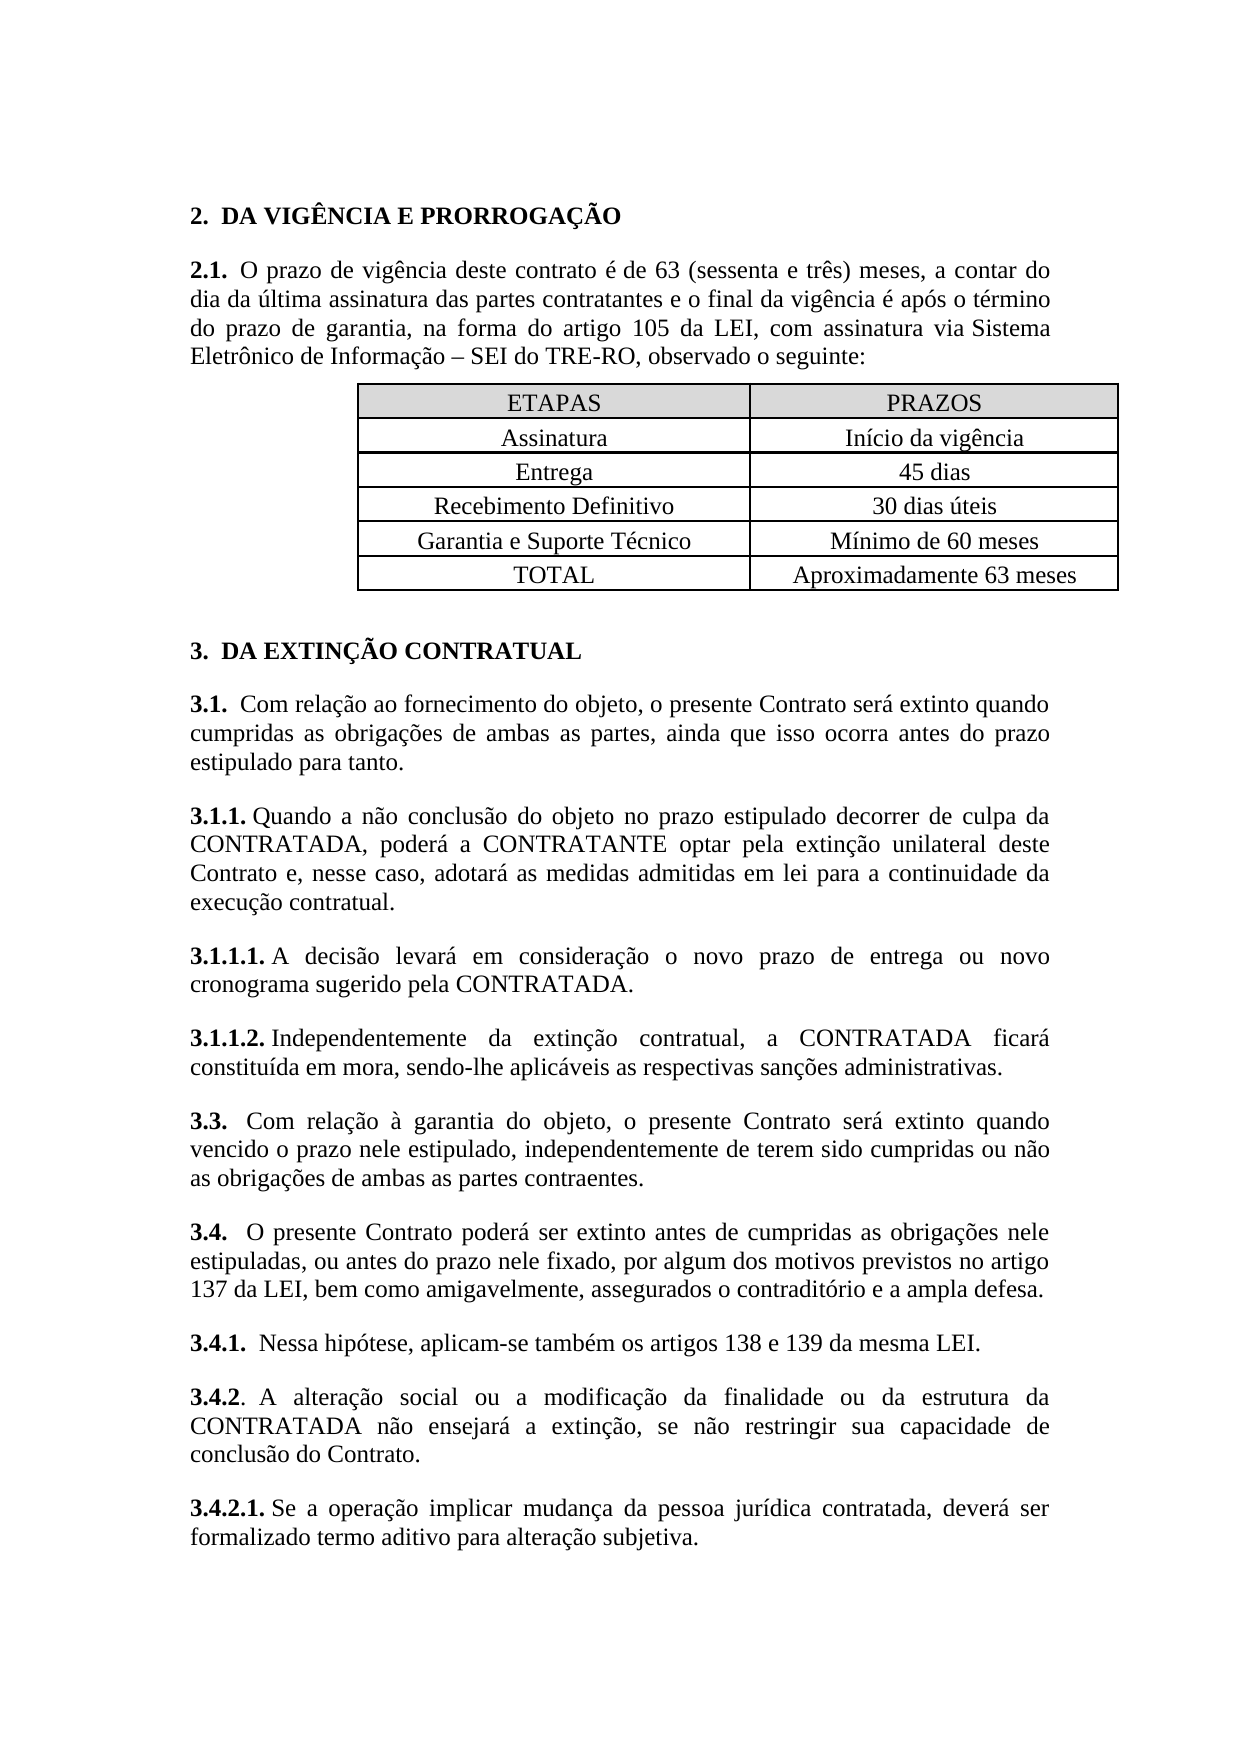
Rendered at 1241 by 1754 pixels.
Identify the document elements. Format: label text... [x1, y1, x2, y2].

text 3.1.1.1. A decisão levará em consideração o novo prazo de entrega ou novo cronograma sugerido pela CONTRATADA. [190, 941, 1051, 998]
table_header ETAPAS [359, 385, 749, 417]
text 3.4.1. Nessa hipótese, aplicam-se também os artigos 138 e 139 da mesma LEI. [190, 1328, 1051, 1357]
text 2.1. O prazo de vigência deste contrato é de 63 (sessenta e três) meses, a contar do dia da última assinatura das partes contratantes e o final da vigência é após o término do prazo de garantia, na forma do artigo 105 da LEI, com assinatura via Sistema Eletrônico de Informação – SEI do TRE-RO, observado o seguinte: [190, 255, 1051, 370]
table_cell 30 dias úteis [751, 488, 1117, 520]
table_cell Garantia e Suporte Técnico [359, 522, 749, 554]
text 3.3. Com relação à garantia do objeto, o presente Contrato será extinto quando vencido o prazo nele estipulado, independentemente de terem sido cumpridas ou não as obrigações de ambas as partes contraentes. [190, 1106, 1051, 1192]
table_cell Aproximadamente 63 meses [751, 557, 1117, 589]
table_cell Entrega [359, 454, 749, 486]
text 3.1. Com relação ao fornecimento do objeto, o presente Contrato será extinto quando cumpridas as obrigações de ambas as partes, ainda que isso ocorra antes do prazo estipulado para tanto. [190, 689, 1051, 776]
table_cell TOTAL [359, 557, 749, 589]
table_header PRAZOS [751, 385, 1117, 417]
text 3.1.1.2. Independentemente da extinção contratual, a CONTRATADA ficará constituída em mora, sendo-lhe aplicáveis as respectivas sanções administrativas. [190, 1023, 1051, 1081]
text 3.4.2.1. Se a operação implicar mudança da pessoa jurídica contratada, deverá ser formalizado termo aditivo para alteração subjetiva. [190, 1493, 1051, 1551]
text 2. DA VIGÊNCIA E PRORROGAÇÃO [190, 201, 1051, 230]
table_cell 45 dias [751, 454, 1117, 486]
table_cell Recebimento Definitivo [359, 488, 749, 520]
text 3.4. O presente Contrato poderá ser extinto antes de cumpridas as obrigações nele estipuladas, ou antes do prazo nele fixado, por algum dos motivos previstos no artigo 137 da LEI, bem como amigavelmente, assegurados o contraditório e a ampla defesa. [190, 1217, 1051, 1303]
text 3.4.2. A alteração social ou a modificação da finalidade ou da estrutura da CONTRATADA não ensejará a extinção, se não restringir sua capacidade de conclusão do Contrato. [190, 1382, 1051, 1468]
table_cell Assinatura [359, 419, 749, 451]
text 3.1.1. Quando a não conclusão do objeto no prazo estipulado decorrer de culpa da CONTRATADA, poderá a CONTRATANTE optar pela extinção unilateral deste Contrato e, nesse caso, adotará as medidas admitidas em lei para a continuidade da execução contratual. [190, 801, 1051, 916]
table_cell Mínimo de 60 meses [751, 522, 1117, 554]
text 3. DA EXTINÇÃO CONTRATUAL [190, 636, 1051, 664]
table_cell Início da vigência [751, 419, 1117, 451]
